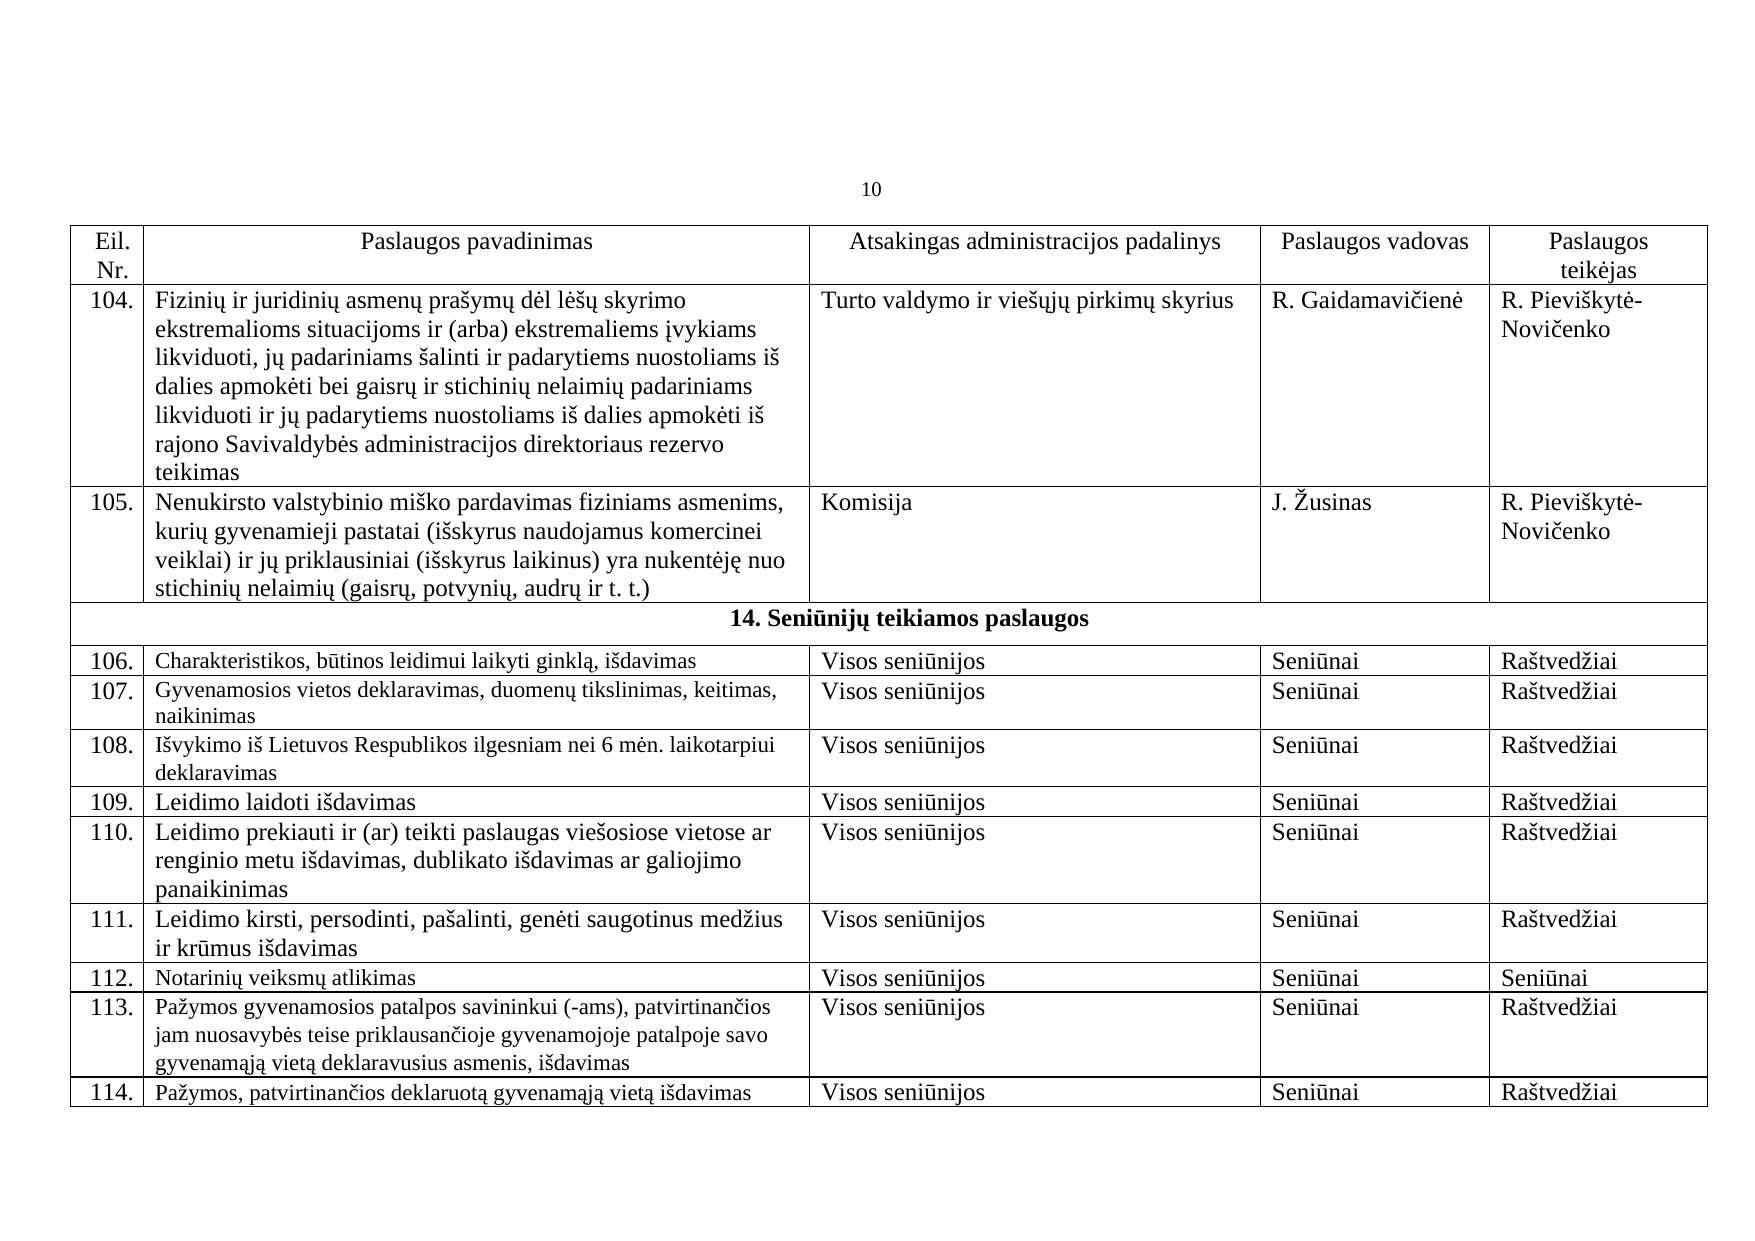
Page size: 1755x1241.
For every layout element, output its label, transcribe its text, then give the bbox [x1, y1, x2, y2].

table_cell Seniūnai [1261, 787, 1489, 816]
table_cell Leidimo prekiauti ir (ar) teikti paslaugas viešosiose vietose ar renginio metu išdavimas, dublikato išdavimas ar galiojimo panaikinimas [144, 817, 809, 903]
table_cell Seniūnai [1490, 963, 1707, 991]
table_cell Notarinių veiksmų atlikimas [144, 963, 809, 991]
table_header Eil. Nr. [71, 226, 143, 284]
table_cell Seniūnai [1261, 993, 1489, 1076]
table_cell Pažymos, patvirtinančios deklaruotą gyvenamąją vietą išdavimas [144, 1078, 809, 1106]
table_cell Seniūnai [1261, 1078, 1489, 1106]
table_cell Visos seniūnijos [810, 904, 1260, 962]
table_header Atsakingas administracijos padalinys [810, 226, 1260, 284]
table_cell Raštvedžiai [1490, 817, 1707, 903]
table_cell Visos seniūnijos [810, 646, 1260, 675]
table_cell Visos seniūnijos [810, 1078, 1260, 1106]
table_cell R. Gaidamavičienė [1261, 285, 1489, 486]
table_cell Visos seniūnijos [810, 787, 1260, 816]
table_cell Seniūnai [1261, 817, 1489, 903]
table_header Paslaugos teikėjas [1490, 226, 1707, 284]
table_cell 104. [71, 285, 143, 486]
table_cell Raštvedžiai [1490, 676, 1707, 729]
table_cell 109. [71, 787, 143, 816]
table_cell Visos seniūnijos [810, 676, 1260, 729]
table_cell Leidimo kirsti, persodinti, pašalinti, genėti saugotinus medžius ir krūmus išdavimas [144, 904, 809, 962]
table_cell R. Pieviškytė-Novičenko [1490, 285, 1707, 486]
table_cell 107. [71, 676, 143, 729]
table_cell Raštvedžiai [1490, 646, 1707, 675]
table_cell R. Pieviškytė-Novičenko [1490, 487, 1707, 602]
table_cell 112. [71, 963, 143, 991]
table_cell Visos seniūnijos [810, 730, 1260, 786]
table_cell Visos seniūnijos [810, 963, 1260, 991]
table_cell 110. [71, 817, 143, 903]
table_cell Raštvedžiai [1490, 787, 1707, 816]
table_cell 111. [71, 904, 143, 962]
table_cell 108. [71, 730, 143, 786]
table_cell Raštvedžiai [1490, 730, 1707, 786]
table_cell 114. [71, 1078, 143, 1106]
table_cell Išvykimo iš Lietuvos Respublikos ilgesniam nei 6 mėn. laikotarpiui deklaravimas [144, 730, 809, 786]
table_cell Raštvedžiai [1490, 993, 1707, 1076]
table_cell Visos seniūnijos [810, 817, 1260, 903]
table_header Paslaugos pavadinimas [144, 226, 809, 284]
table_cell Seniūnai [1261, 730, 1489, 786]
table_cell Seniūnai [1261, 676, 1489, 729]
table_cell Raštvedžiai [1490, 904, 1707, 962]
table_cell Fizinių ir juridinių asmenų prašymų dėl lėšų skyrimo ekstremalioms situacijoms ir (arba) ekstremaliems įvykiams likviduoti, jų padariniams šalinti ir padarytiems nuostoliams iš dalies apmokėti bei gaisrų ir stichinių nelaimių padariniams likviduoti ir jų padarytiems nuostoliams iš dalies apmokėti iš rajono Savivaldybės administracijos direktoriaus rezervo teikimas [144, 285, 809, 486]
table_cell Seniūnai [1261, 963, 1489, 991]
table_cell Komisija [810, 487, 1260, 602]
table_cell 14. Seniūnijų teikiamos paslaugos [71, 603, 1707, 645]
table_cell Visos seniūnijos [810, 993, 1260, 1076]
table_cell 113. [71, 993, 143, 1076]
table_header Paslaugos vadovas [1261, 226, 1489, 284]
table_cell 105. [71, 487, 143, 602]
table_cell Gyvenamosios vietos deklaravimas, duomenų tikslinimas, keitimas, naikinimas [144, 676, 809, 729]
table_cell Seniūnai [1261, 646, 1489, 675]
table_cell 106. [71, 646, 143, 675]
table_cell Pažymos gyvenamosios patalpos savininkui (-ams), patvirtinančios jam nuosavybės teise priklausančioje gyvenamojoje patalpoje savo gyvenamąją vietą deklaravusius asmenis, išdavimas [144, 993, 809, 1076]
table_cell J. Žusinas [1261, 487, 1489, 602]
table_cell Seniūnai [1261, 904, 1489, 962]
table_cell Nenukirsto valstybinio miško pardavimas fiziniams asmenims, kurių gyvenamieji pastatai (išskyrus naudojamus komercinei veiklai) ir jų priklausiniai (išskyrus laikinus) yra nukentėję nuo stichinių nelaimių (gaisrų, potvynių, audrų ir t. t.) [144, 487, 809, 602]
table_cell Leidimo laidoti išdavimas [144, 787, 809, 816]
table_cell Raštvedžiai [1490, 1078, 1707, 1106]
table_cell Turto valdymo ir viešųjų pirkimų skyrius [810, 285, 1260, 486]
table_cell Charakteristikos, būtinos leidimui laikyti ginklą, išdavimas [144, 646, 809, 675]
